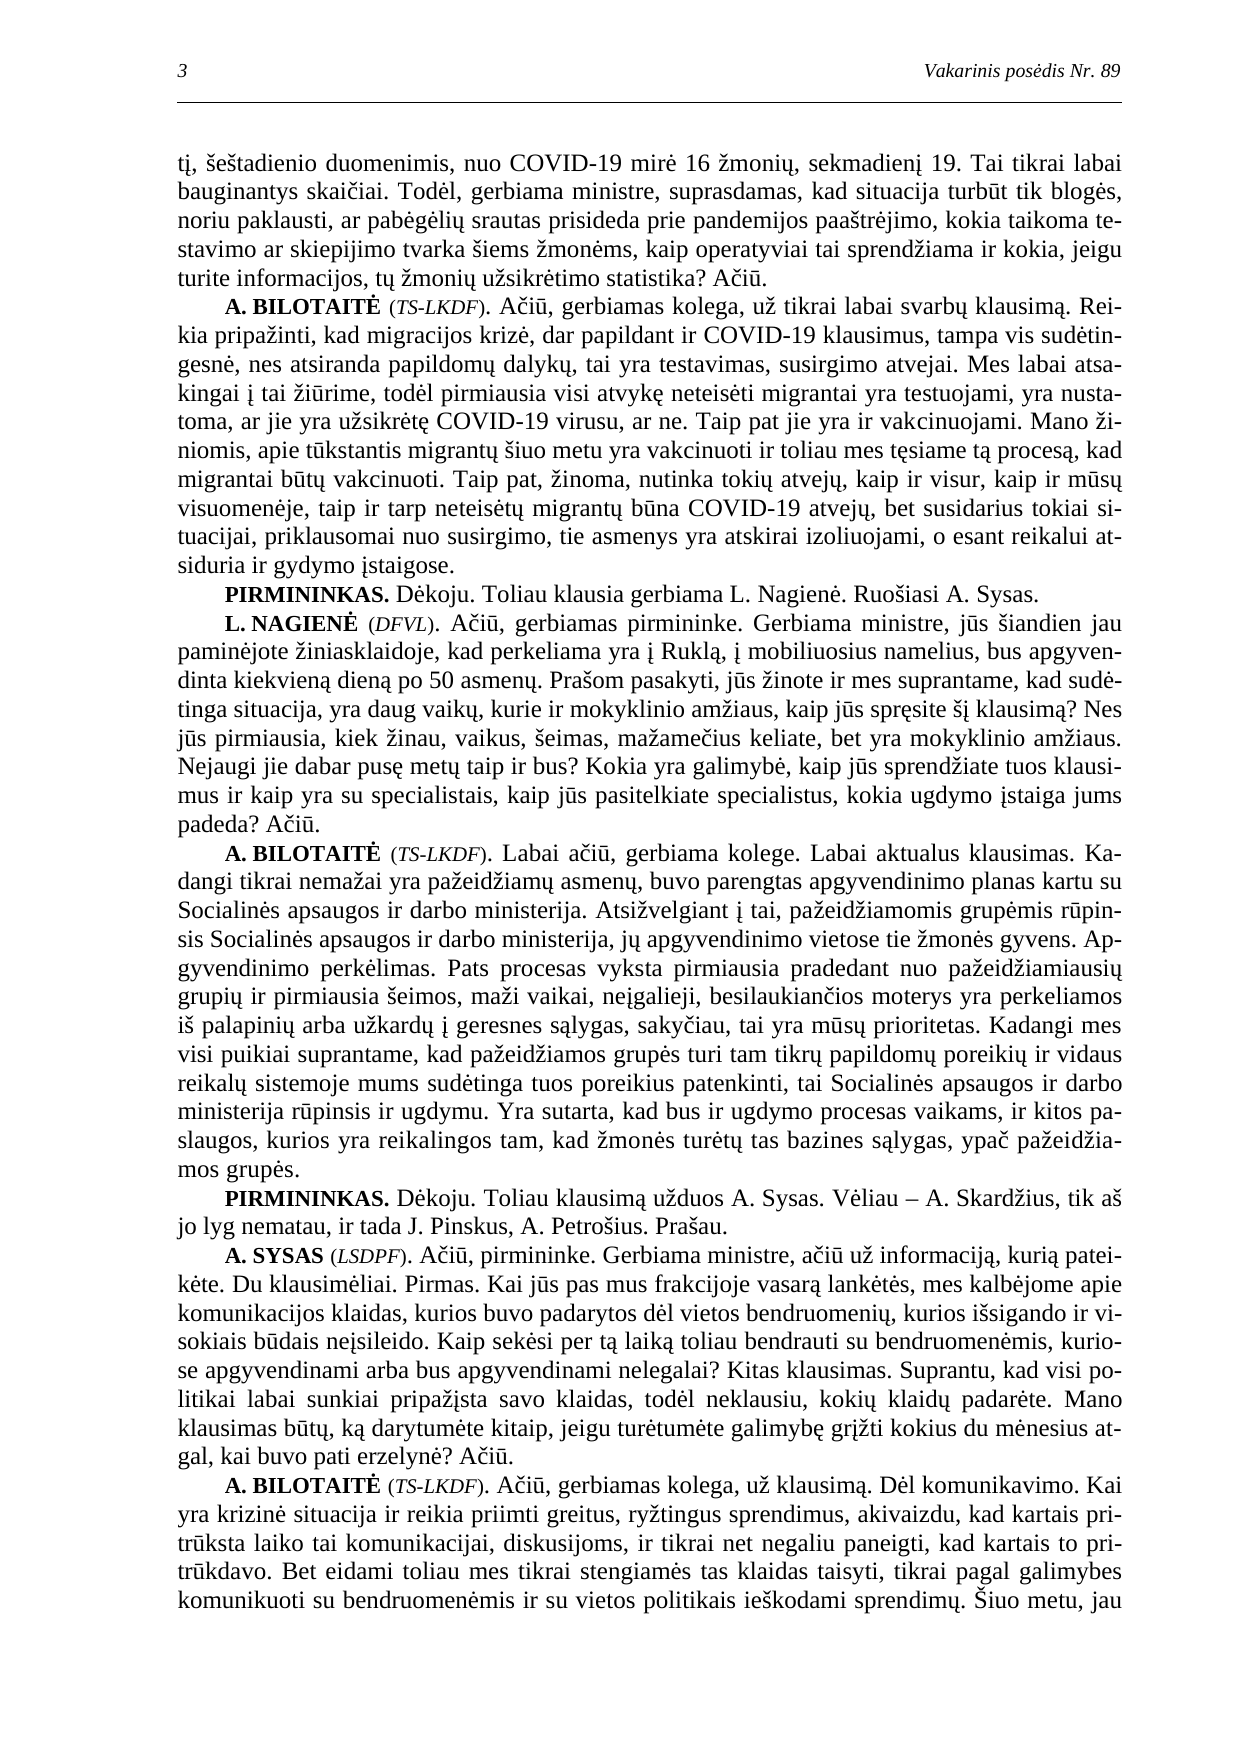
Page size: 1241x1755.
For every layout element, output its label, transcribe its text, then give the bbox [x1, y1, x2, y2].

text PIRMININKAS. Dė­ko­ju. To­liau klau­si­mą už­duos A. Sy­sas. Vė­liau – A. Skar­džius, tik aš jo lyg ne­ma­tau, ir ta­da J. Pins­kus, A. Pet­ro­šius. Pra­šau. [177, 1183, 1122, 1240]
text PIRMININKAS. Dė­ko­ju. To­liau klau­sia ger­bia­ma L. Na­gie­nė. Ruo­šia­si A. Sy­sas. [177, 579, 1122, 608]
text A. BILOTAITĖ (TS-LKDF). La­bai ačiū, ger­bia­ma ko­le­ge. La­bai ak­tu­a­lus klau­si­mas. Ka­dan­gi tik­rai ne­ma­žai yra pa­žei­džia­mų as­me­nų, bu­vo pa­reng­tas ap­gy­ven­di­ni­mo pla­nas kar­tu su So­cia­li­nės ap­sau­gos ir dar­bo mi­nis­te­ri­ja. At­si­žvel­giant į tai, pa­žei­džia­mo­mis gru­pė­mis rū­pin­sis So­cia­li­nės ap­sau­gos ir dar­bo mi­nis­te­ri­ja, jų ap­gy­ven­di­ni­mo vie­to­se tie žmo­nės gy­vens. Ap­gy­ven­di­ni­mo per­kė­li­mas. Pats pro­ce­sas vyks­ta pir­miau­sia pra­de­dant nuo pa­žei­džia­miau­sių gru­pių ir pir­miau­sia šei­mos, ma­ži vai­kai, ne­įga­lie­ji, be­si­lau­kian­čios mo­te­rys yra per­ke­lia­mos iš pa­la­pi­nių ar­ba už­kar­dų į ge­res­nes są­ly­gas, sa­ky­čiau, tai yra mū­sų pri­ori­te­tas. Ka­dan­gi mes vi­si pui­kiai su­pran­ta­me, kad pa­žei­džia­mos gru­pės tu­ri tam tik­rų pa­pil­do­mų po­rei­kių ir vi­daus rei­ka­lų sis­te­mo­je mums su­dė­tin­ga tuos po­rei­kius pa­ten­kin­ti, tai So­cia­li­nės ap­sau­gos ir dar­bo mi­nis­te­ri­ja rū­pin­sis ir ug­dy­mu. Yra su­tar­ta, kad bus ir ug­dy­mo pro­ce­sas vai­kams, ir ki­tos pa­slau­gos, ku­rios yra rei­ka­lin­gos tam, kad žmo­nės tu­rė­tų tas ba­zi­nes są­ly­gas, ypač pa­žei­džia­mos gru­pės. [177, 838, 1122, 1183]
text A. SYSAS (LSDPF). Ačiū, pir­mi­nin­ke. Ger­bia­ma mi­nist­re, ačiū už in­for­ma­ci­ją, ku­rią pa­tei­kė­te. Du klau­si­mė­liai. Pir­mas. Kai jūs pas mus frak­ci­jo­je va­sa­rą lan­kė­tės, mes kal­bė­jo­me apie ko­mu­ni­ka­ci­jos klai­das, ku­rios bu­vo pa­da­ry­tos dėl vie­tos ben­druo­me­nių, ku­rios iš­si­gan­do ir vi­so­kiais bū­dais ne­įsi­lei­do. Kaip se­kė­si per tą lai­ką to­liau ben­drau­ti su ben­druo­me­nė­mis, ku­rio­se apgyvendina­mi ar­ba bus apgyvendina­mi ne­le­ga­lai? Ki­tas klau­si­mas. Su­pran­tu, kad vi­si po­li­ti­kai la­bai sun­kiai pri­pa­žįs­ta sa­vo klai­das, to­dėl ne­klau­siu, ko­kių klai­dų pa­da­rė­te. Ma­no klau­si­mas bū­tų, ką da­ry­tu­mė­te ki­taip, jei­gu tu­rė­tu­mė­te ga­li­my­bę grįž­ti ko­kius du mė­ne­sius at­gal, kai bu­vo pa­ti er­ze­ly­nė? Ačiū. [177, 1240, 1122, 1470]
text A. BILOTAITĖ (TS-LKDF). Ačiū, ger­bia­mas ko­le­ga, už tik­rai la­bai svar­bų klau­si­mą. Rei­kia pri­pa­žin­ti, kad mig­ra­ci­jos kri­zė, dar pa­pil­dant ir COVID-19 klau­si­mus, tam­pa vis su­dė­tin­ges­nė, nes at­si­ran­da pa­pil­do­mų da­ly­kų, tai yra te­sta­vi­mas, su­sir­gi­mo at­ve­jai. Mes la­bai at­sa­kin­gai į tai žiū­ri­me, to­dėl pir­miau­sia vi­si at­vy­kę ne­tei­sė­ti mig­ran­tai yra te­stuo­ja­mi, yra nu­sta­to­ma, ar jie yra už­si­krė­tę COVID-19 vi­ru­su, ar ne. Taip pat jie yra ir vak­ci­nuo­ja­mi. Ma­no ži­nio­mis, apie tūks­tan­tis mig­ran­tų šiuo me­tu yra vak­ci­nuo­ti ir to­liau mes tę­sia­me tą pro­ce­są, kad mig­ran­tai bū­tų vak­ci­nuo­ti. Taip pat, ži­no­ma, nu­tin­ka to­kių at­ve­jų, kaip ir vi­sur, kaip ir mū­sų vi­suo­me­nė­je, taip ir tarp ne­teisė­tų mig­ran­tų bū­na COVID-19 at­ve­jų, bet su­si­da­rius to­kiai si­tua­ci­jai, pri­klau­so­mai nuo su­sir­gi­mo, tie as­me­nys yra at­ski­rai izo­liuo­ja­mi, o esant rei­ka­lui at­si­du­ria ir gy­dy­mo įstai­go­se. [177, 291, 1122, 579]
text L. NAGIENĖ (DFVL). Ačiū, ger­bia­mas pir­mi­nin­ke. Ger­bia­ma mi­nist­re, jūs šian­dien jau pa­mi­nė­jo­te ži­niask­lai­do­je, kad per­ke­lia­ma yra į Ruk­lą, į mo­bi­liuo­sius na­me­lius, bus ap­gy­ven­din­ta kiek­vie­ną die­ną po 50 as­me­nų. Pra­šom pa­sa­ky­ti, jūs ži­no­te ir mes su­pran­ta­me, kad su­dė­tin­ga si­tu­a­ci­ja, yra daug vai­kų, ku­rie ir mo­kyk­li­nio am­žiaus, kaip jūs sprę­si­te šį klau­si­mą? Nes jūs pir­miau­sia, kiek ži­nau, vai­kus, šei­mas, ma­ža­me­čius ke­lia­te, bet yra mo­kyk­li­nio am­žiaus. Ne­jau­gi jie da­bar pu­sę me­tų taip ir bus? Ko­kia yra ga­li­my­bė, kaip jūs spren­džia­te tuos klau­si­mus ir kaip yra su spe­cia­lis­tais, kaip jūs pa­si­tel­kia­te spe­cia­lis­tus, ko­kia ug­dy­mo įstai­ga jums pa­de­da? Ačiū. [177, 608, 1122, 838]
text tį, šeš­ta­die­nio duo­me­ni­mis, nuo COVID-19 mi­rė 16 žmo­nių, sek­ma­die­nį 19. Tai tik­rai la­bai bau­gi­nan­tys skai­čiai. To­dėl, ger­bia­ma mi­nist­re, su­pras­da­mas, kad si­tu­a­ci­ja tur­būt tik blo­gės, no­riu pa­klaus­ti, ar pa­bė­gė­lių srau­tas pri­si­de­da prie pan­de­mi­jos pa­ašt­rė­ji­mo, ko­kia tai­ko­ma te­sta­vi­mo ar skie­pi­ji­mo tvar­ka šiems žmo­nėms, kaip ope­ra­ty­viai tai spren­džia­ma ir ko­kia, jei­gu tu­ri­te in­for­ma­ci­jos, tų žmo­nių už­si­krė­ti­mo sta­tis­ti­ka? Ačiū. [177, 148, 1122, 291]
text A. BILOTAITĖ (TS-LKDF). Ačiū, ger­bia­mas ko­le­ga, už klau­si­mą. Dėl ko­mu­ni­ka­vi­mo. Kai yra kri­zi­nė si­tu­a­ci­ja ir rei­kia pri­im­ti grei­tus, ryž­tin­gus spren­di­mus, aki­vaiz­du, kad kar­tais pri­trūks­ta lai­ko tai ko­mu­ni­ka­ci­jai, dis­ku­si­joms, ir tik­rai net ne­ga­liu pa­neig­ti, kad kar­tais to pri­trūk­da­vo. Bet ei­da­mi to­liau mes tik­rai sten­gia­mės tas klai­das tai­sy­ti, tik­rai pa­gal ga­li­my­bes ko­mu­ni­kuo­ti su ben­druo­me­nė­mis ir su vie­tos po­li­ti­kais ieš­ko­da­mi spren­di­mų. Šiuo me­tu, jau [177, 1470, 1122, 1614]
